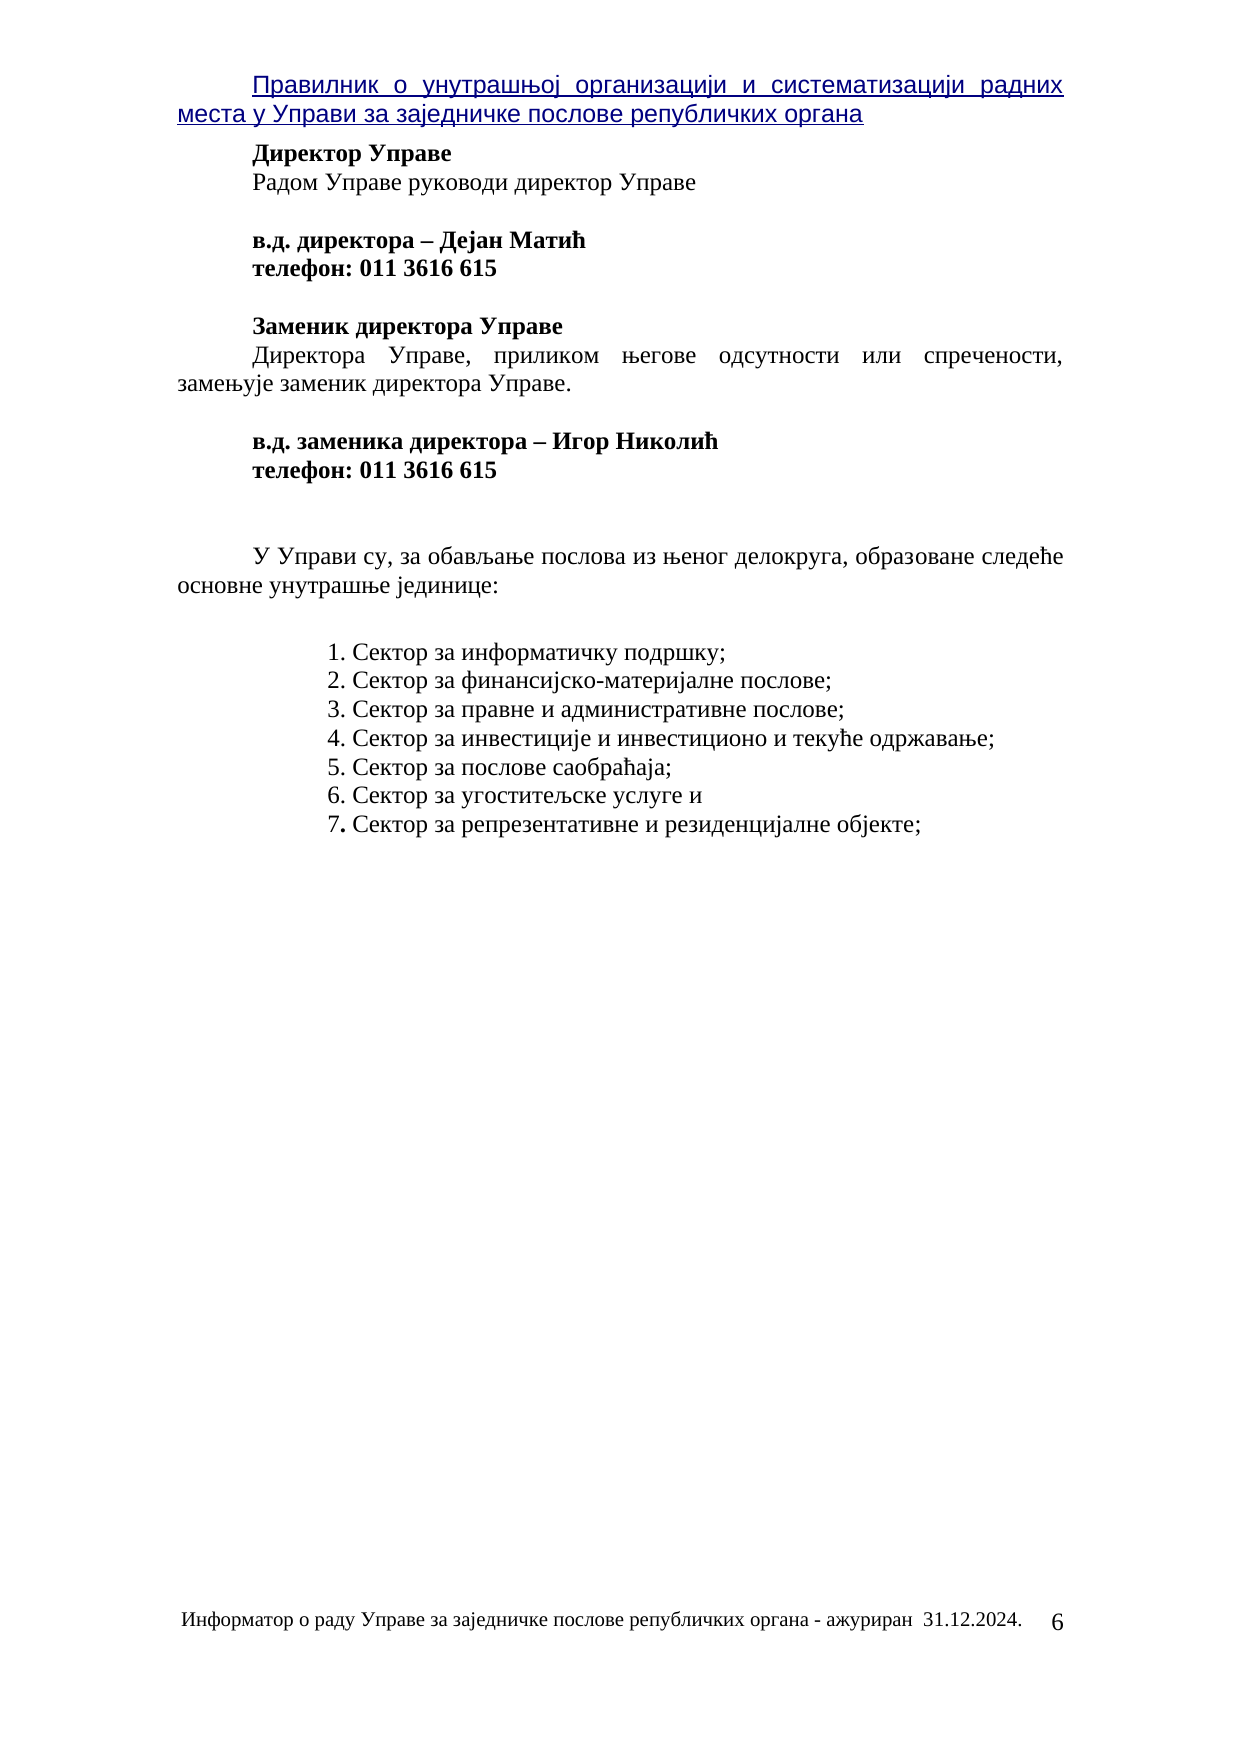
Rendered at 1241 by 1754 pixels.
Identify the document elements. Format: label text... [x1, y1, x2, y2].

text Директора Управе, приликом његове одсутности или спречености, замењује заменик директора Управе. [177, 340, 1063, 397]
text в.д. заменика директора – Игор Николић [177, 426, 1063, 455]
text У Управи су, за обављање послова из њеног делокруга, образоване следеће основне унутрашње јединице: [177, 541, 1063, 598]
text Радом Управе руководи директор Управе [177, 167, 1063, 196]
text 5. Сектор за послове саобраћаја; [177, 752, 1063, 781]
text 1. Сектор за информатичку подршку; [177, 637, 1063, 666]
text Правилник о унутрашњој организацији и систематизацији радних места у Управи за заједничке послове републичких органа [177, 71, 1063, 128]
text 4. Сектор за инвестиције и инвестиционо и текуће одржавање; [177, 723, 1063, 752]
text Заменик директора Управе [177, 311, 1063, 340]
text 6. Сектор за угоститељске услуге и [177, 781, 1063, 809]
text в.д. директора – Дејан Матић [177, 225, 1063, 253]
text 3. Сектор за правне и административне послове; [177, 694, 1063, 723]
text телефон: 011 3616 615 [177, 455, 1063, 483]
text телефон: 011 3616 615 [177, 253, 1063, 282]
text 2. Сектор за финансијско-материјалне послове; [177, 666, 1063, 694]
text 7. Сектор за репрезентативне и резиденцијалне објекте; [177, 809, 1063, 838]
text Директор Управе [177, 138, 1063, 167]
